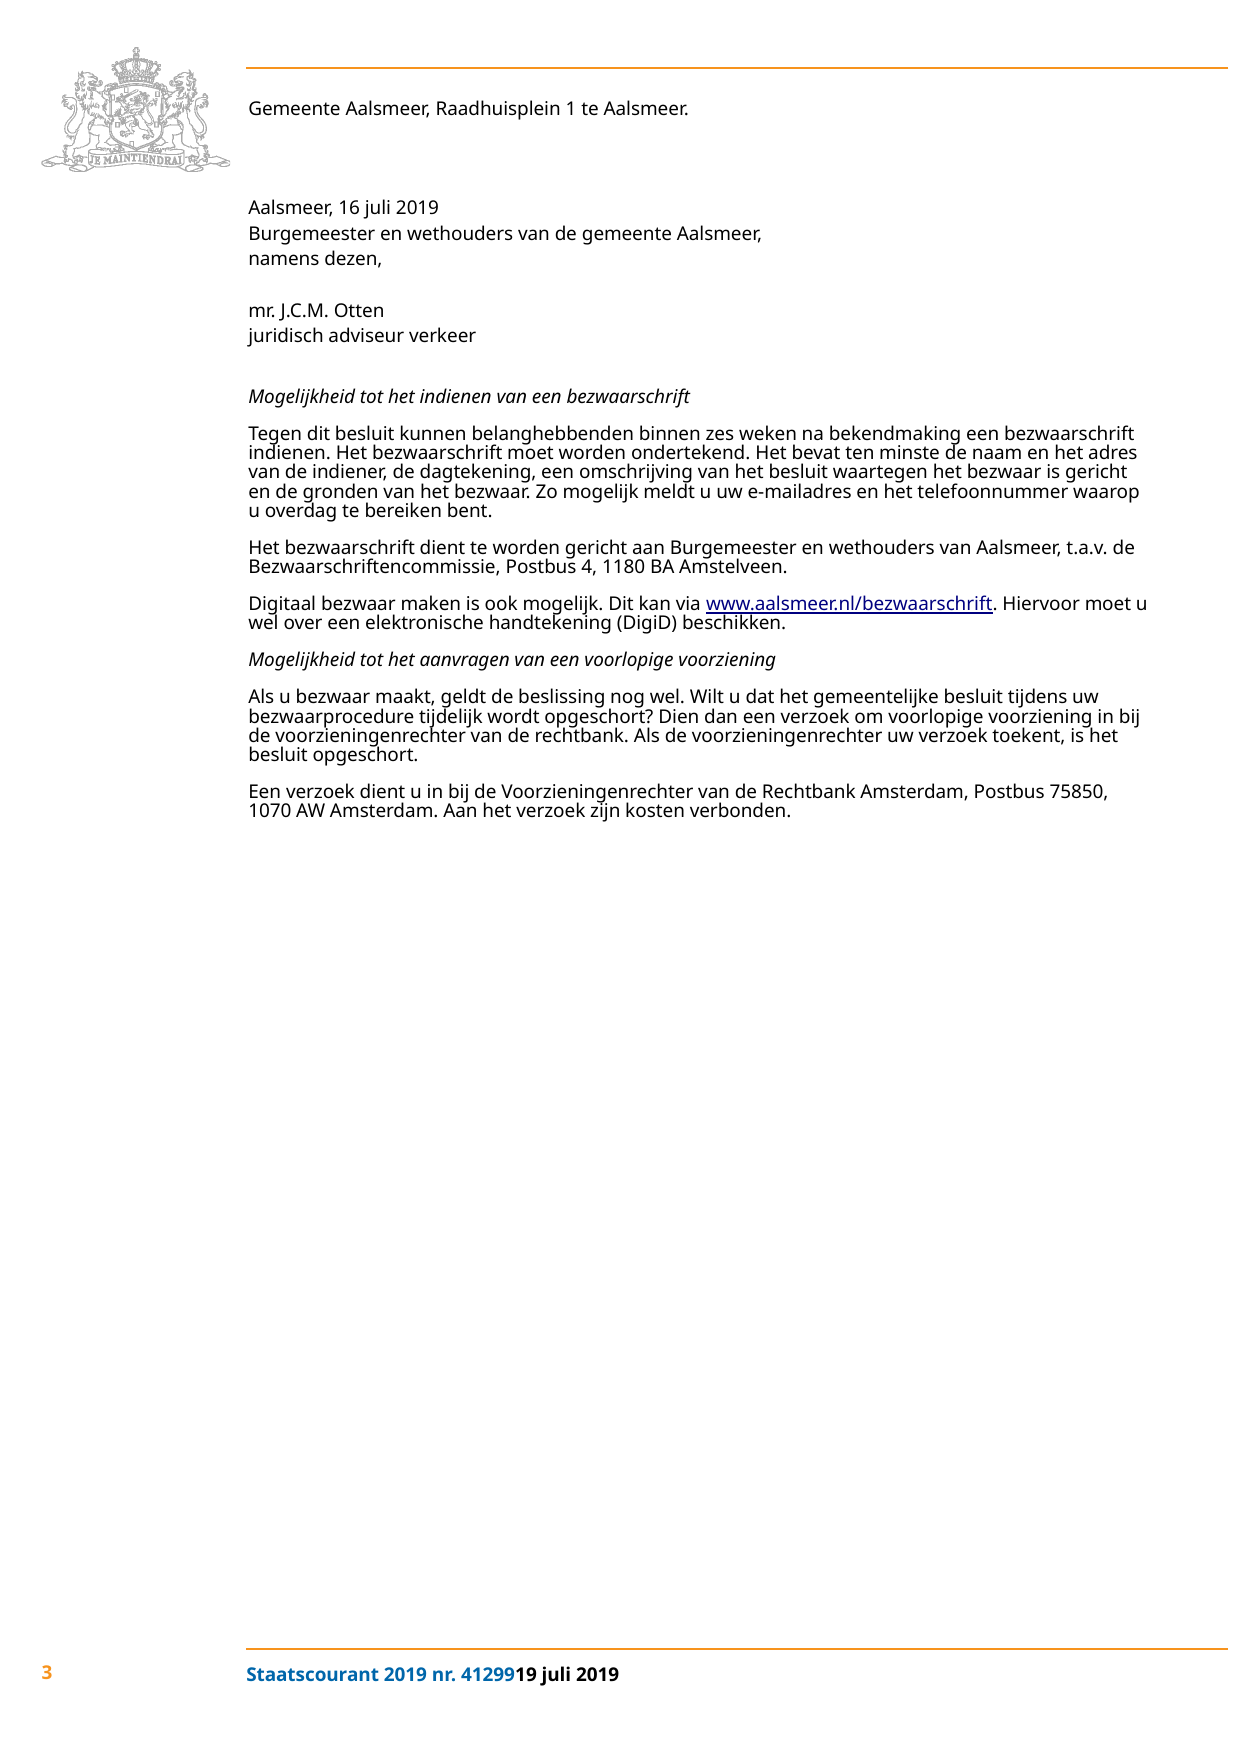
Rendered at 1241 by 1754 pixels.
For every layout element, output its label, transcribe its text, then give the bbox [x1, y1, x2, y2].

text namens dezen, [248, 246, 1152, 271]
text Digitaal bezwaar maken is ook mogelijk. Dit kan via www.aalsmeer.nl/bezwaarschrift. Hiervoor moet u wel over een elektronische handtekening (DigiD) beschikken. [248, 595, 1152, 634]
text Het bezwaarschrift dient te worden gericht aan Burgemeester en wethouders van Aalsmeer, t.a.v. de Bezwaarschriftencommissie, Postbus 4, 1180 BA Amstelveen. [248, 539, 1152, 577]
text Aalsmeer, 16 juli 2019 [248, 194, 1152, 220]
text juridisch adviseur verkeer [248, 323, 1152, 348]
text Mogelijkheid tot het indienen van een bezwaarschrift [248, 388, 1152, 407]
text Tegen dit besluit kunnen belanghebbenden binnen zes weken na bekendmaking een bezwaarschrift indienen. Het bezwaarschrift moet worden ondertekend. Het bevat ten minste de naam en het adres van de indiener, de dagtekening, een omschrijving van het besluit waartegen het bezwaar is gericht en de gronden van het bezwaar. Zo mogelijk meldt u uw e-mailadres en het telefoonnummer waarop u overdag te bereiken bent. [248, 425, 1152, 521]
text mr. J.C.M. Otten [248, 297, 1152, 323]
picture [41, 47, 231, 172]
text Een verzoek dient u in bij de Voorzieningenrechter van de Rechtbank Amsterdam, Postbus 75850, 1070 AW Amsterdam. Aan het verzoek zijn kosten verbonden. [248, 783, 1152, 822]
text Mogelijkheid tot het aanvragen van een voorlopige voorziening [248, 651, 1152, 671]
text Als u bezwaar maakt, geldt de beslissing nog wel. Wilt u dat het gemeentelijke besluit tijdens uw bezwaarprocedure tijdelijk wordt opgeschort? Dien dan een verzoek om voorlopige voorziening in bij de voorzieningenrechter van de rechtbank. Als de voorzieningenrechter uw verzoek toekent, is het besluit opgeschort. [248, 688, 1152, 765]
text Gemeente Aalsmeer, Raadhuisplein 1 te Aalsmeer. [248, 95, 1152, 121]
text Burgemeester en wethouders van de gemeente Aalsmeer, [248, 220, 1152, 246]
